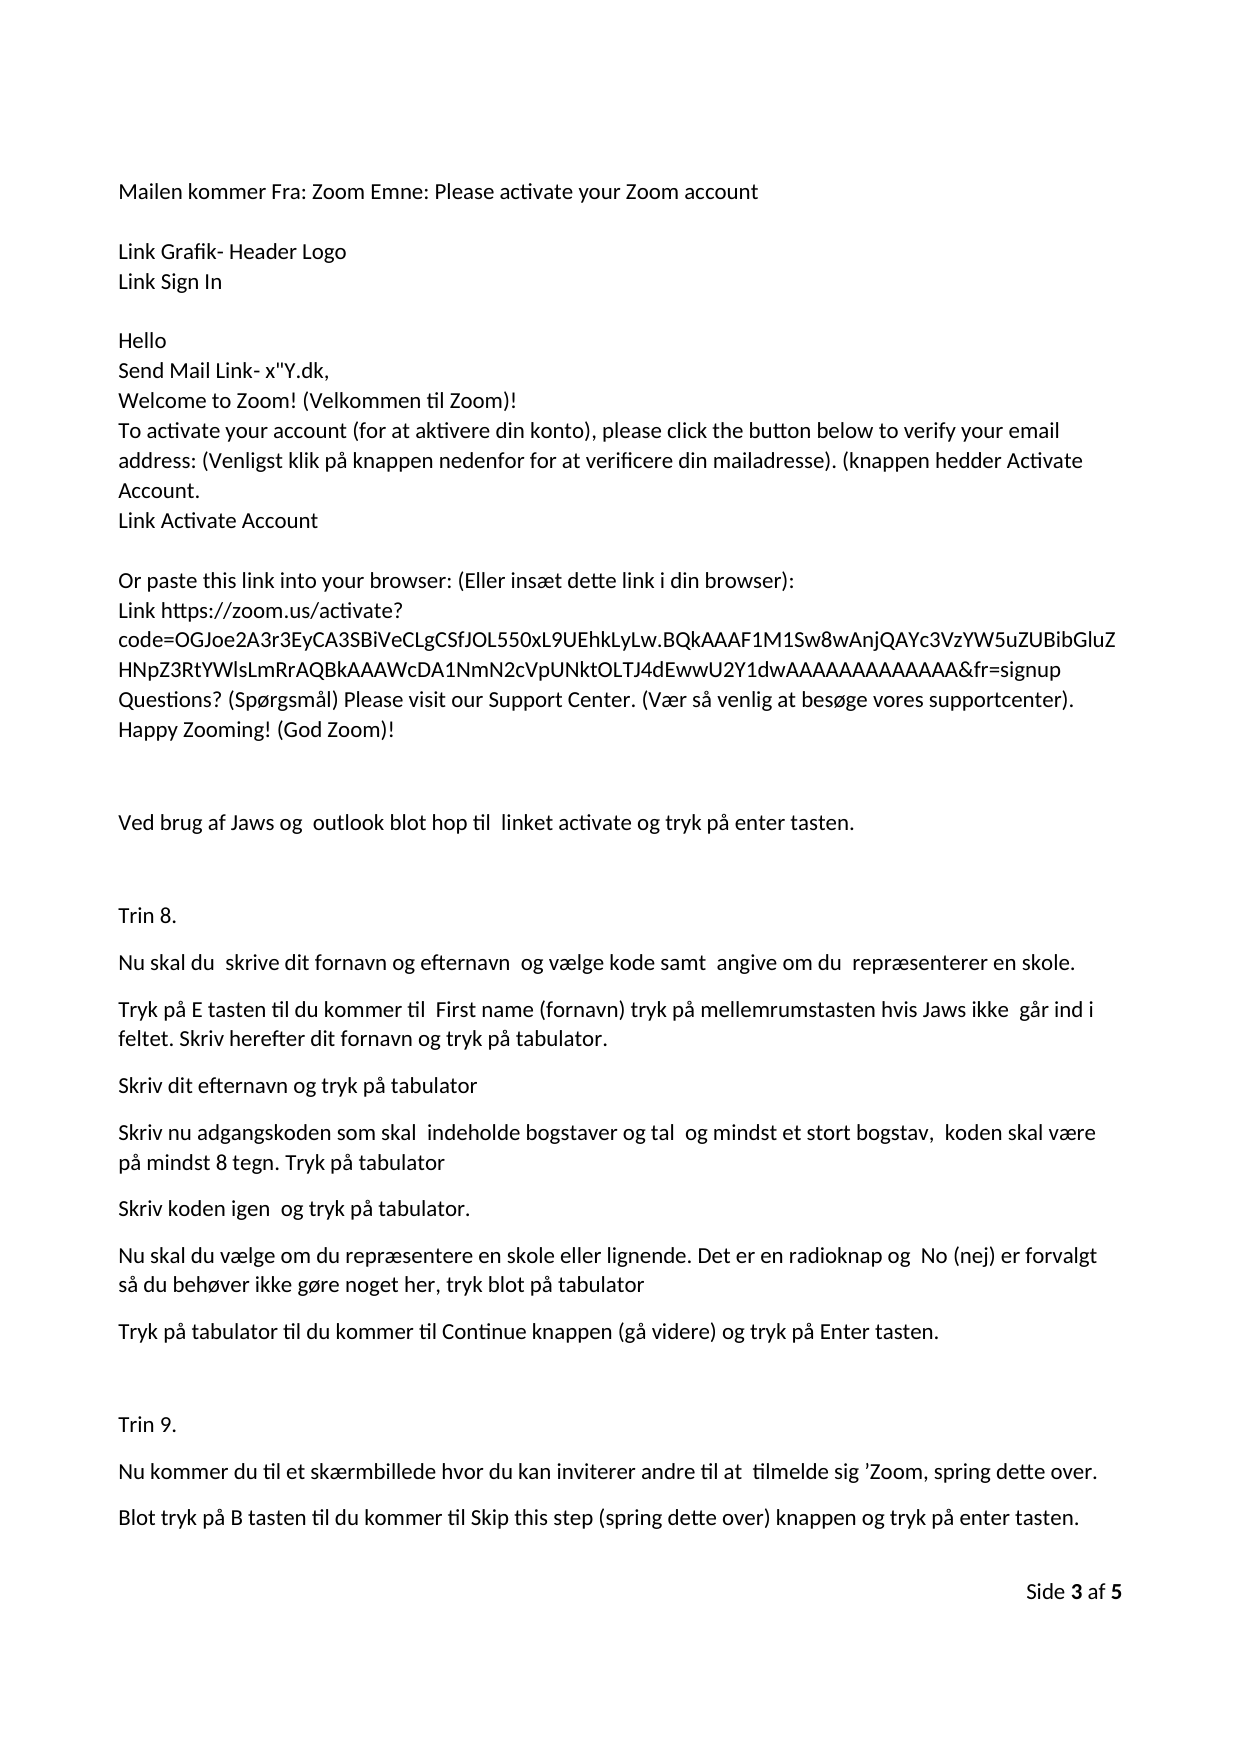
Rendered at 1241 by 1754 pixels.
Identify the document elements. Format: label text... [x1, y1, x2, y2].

text Trin 8. [118, 902, 1122, 929]
text Blot tryk på B tasten til du kommer til Skip this step (spring dette over) knappen og tryk på enter tasten. [118, 1503, 1122, 1531]
text Skriv dit efternavn og tryk på tabulator [118, 1071, 1122, 1099]
text Skriv koden igen og tryk på tabulator. [118, 1194, 1122, 1222]
text Nu skal du skrive dit fornavn og efternavn og vælge kode samt angive om du repræsenterer en skole. [118, 948, 1122, 976]
text Tryk på E tasten til du kommer til First name (fornavn) tryk på mellemrumstasten hvis Jaws ikke går ind i feltet. Skriv herefter dit fornavn og tryk på tabulator. [118, 995, 1122, 1053]
text Ved brug af Jaws og outlook blot hop til linket activate og tryk på enter tasten. [118, 808, 1122, 836]
text Mailen kommer Fra: Zoom Emne: Please activate your Zoom account Link Grafik‑ Header Logo Link Sign In Hello Send Mail Link‑ x"Y.dk, Welcome to Zoom! (Velkommen til Zoom)! To activate your account (for at aktivere din konto), please click the button below to verify your email address: (Venligst klik på knappen nedenfor for at verificere din mailadresse). (knappen hedder Activate Account. Link Activate Account Or paste this link into your browser: (Eller insæt dette link i din browser): Link https://zoom.us/activate?code=OGJoe2A3r3EyCA3SBiVeCLgCSfJOL550xL9UEhkLyLw.BQkAAAF1M1Sw8wAnjQAYc3VzYW5uZUBibGluZHNpZ3RtYWlsLmRrAQBkAAAWcDA1NmN2cVpUNktOLTJ4dEwwU2Y1dwAAAAAAAAAAAAA&fr=signup Questions? (Spørgsmål) Please visit our Support Center. (Vær så venlig at besøge vores supportcenter). Happy Zooming! (God Zoom)! [118, 177, 1122, 743]
text Tryk på tabulator til du kommer til Continue knappen (gå videre) og tryk på Enter tasten. [118, 1317, 1122, 1345]
text Nu kommer du til et skærmbillede hvor du kan inviterer andre til at tilmelde sig ’Zoom, spring dette over. [118, 1457, 1122, 1485]
text Nu skal du vælge om du repræsentere en skole eller lignende. Det er en radioknap og No (nej) er forvalgt så du behøver ikke gøre noget her, tryk blot på tabulator [118, 1241, 1122, 1299]
text Trin 9. [118, 1410, 1122, 1438]
text Skriv nu adgangskoden som skal indeholde bogstaver og tal og mindst et stort bogstav, koden skal være på mindst 8 tegn. Tryk på tabulator [118, 1118, 1122, 1176]
